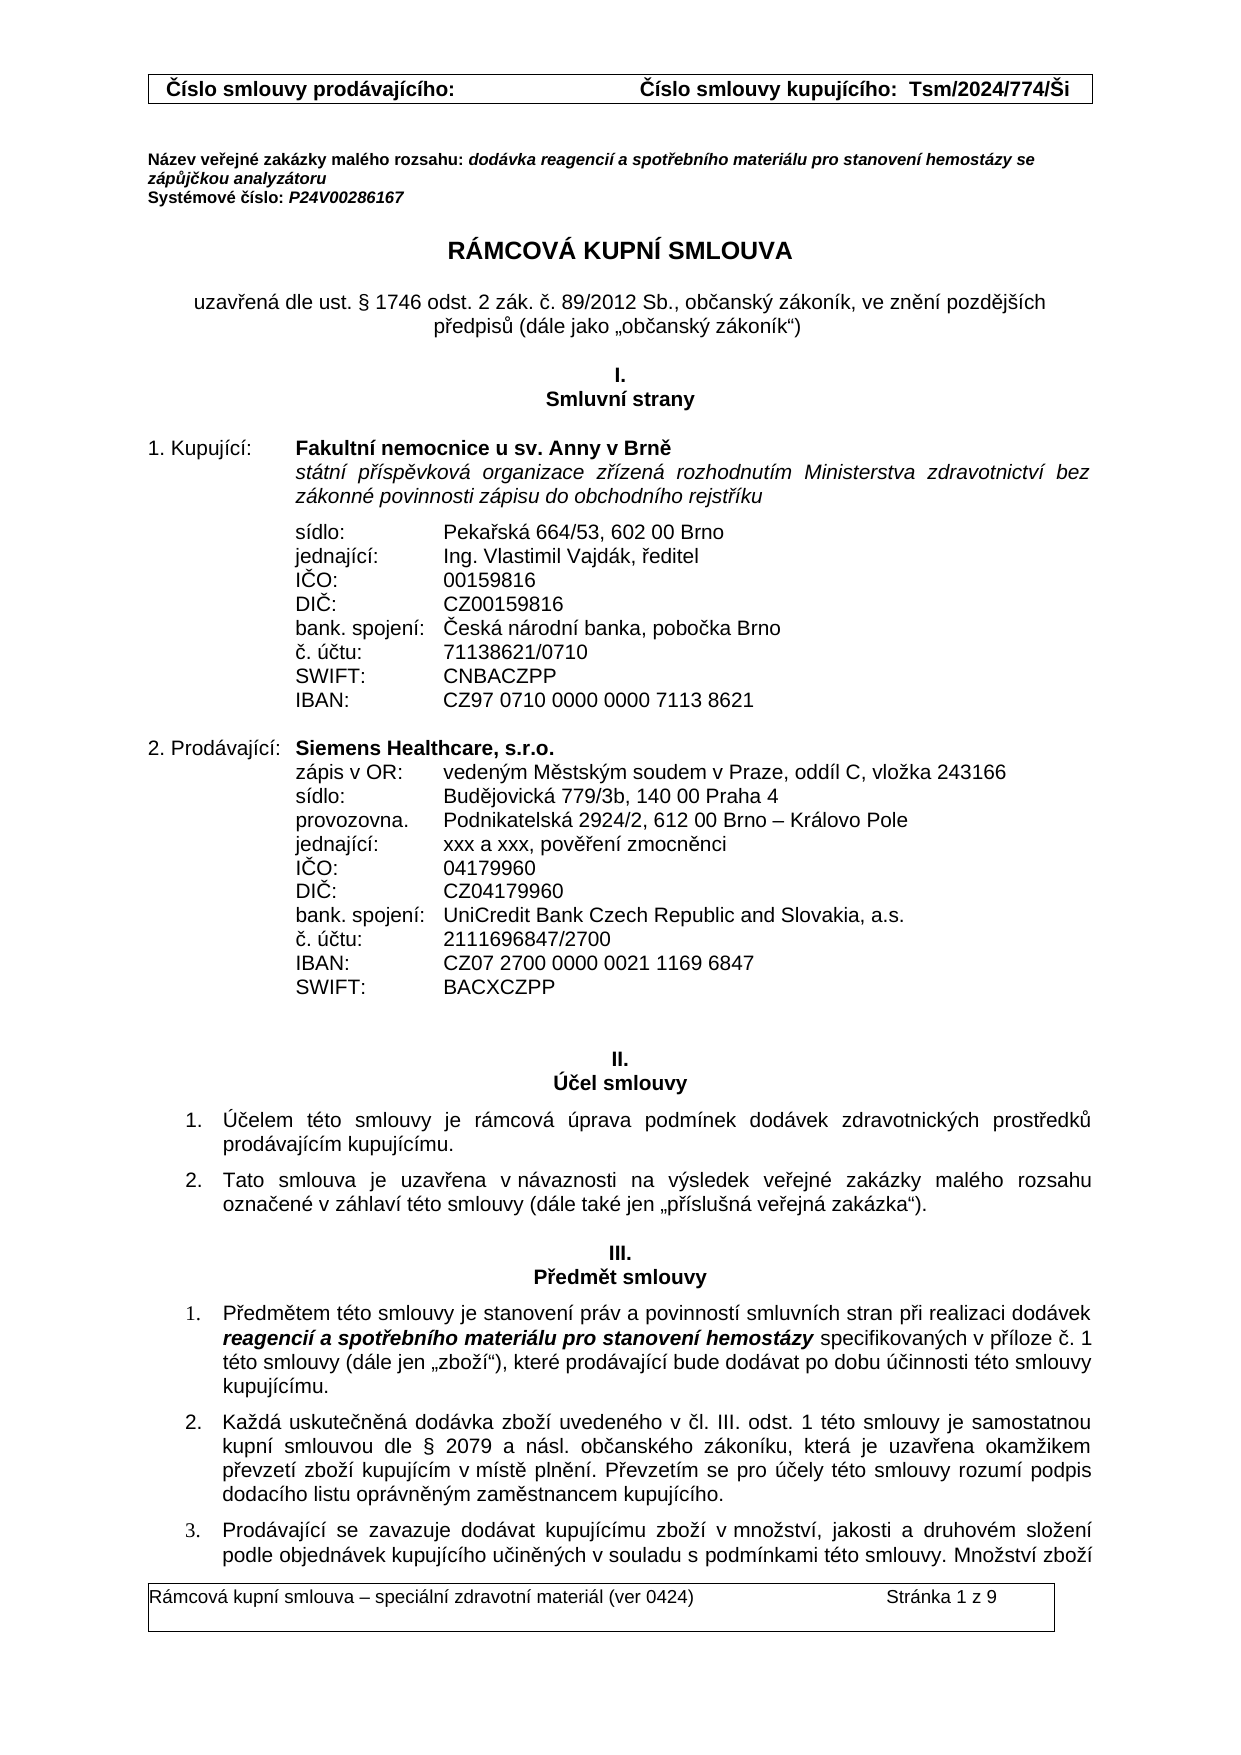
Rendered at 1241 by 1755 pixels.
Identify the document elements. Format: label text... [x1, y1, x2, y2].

text SWIFT: CNBACZPP [221, 664, 1093, 688]
text sídlo: Budějovická 779/3b, 140 00 Praha 4 [222, 783, 1093, 807]
text sídlo: Pekařská 664/53, 602 00 Brno [221, 520, 1093, 544]
text č. účtu: 71138621/0710 [221, 640, 1093, 664]
text Účel smlouvy [148, 1071, 1093, 1095]
list Účelem této smlouvy je rámcová úprava podmínek dodávek zdravotnických prostředků prodávajícím kupujícímu. [185, 1107, 1093, 1155]
text zápis v OR: vedeným Městským soudem v Praze, oddíl C, vložka 243166 [222, 759, 1093, 783]
text 2. Prodávající: Siemens Healthcare, s.r.o. [148, 736, 1093, 759]
text provozovna. Podnikatelská 2924/2, 612 00 Brno – Královo Pole [222, 807, 1093, 831]
text státní příspěvková organizace zřízená rozhodnutím Ministerstva zdravotnictví bez zákonné povinnosti zápisu do obchodního rejstříku [295, 459, 1093, 507]
subtitle Předmět smlouvy [148, 1265, 1093, 1289]
text Systémové číslo: P24V00286167 [148, 188, 1093, 207]
list Prodávající se zavazuje dodávat kupujícímu zboží v množství, jakosti a druhovém složení podle objednávek kupujícího učiněných v souladu s podmínkami této smlouvy. Množství zboží [185, 1518, 1093, 1566]
text jednající: xxx a xxx, pověření zmocněnci [222, 831, 1093, 855]
list Každá uskutečněná dodávka zboží uvedeného v čl. III. odst. 1 této smlouvy je samostatnou kupní smlouvou dle § 2079 a násl. občanského zákoníku, která je uzavřena okamžikem převzetí zboží kupujícím v místě plnění. Převzetím se pro účely této smlouvy rozumí podpis dodacího listu oprávněným zaměstnancem kupujícího. [185, 1410, 1093, 1506]
list Předmětem této smlouvy je stanovení práv a povinností smluvních stran při realizaci dodávek reagencií a spotřebního materiálu pro stanovení hemostázy specifikovaných v příloze č. 1 této smlouvy (dále jen „zboží“), které prodávající bude dodávat po dobu účinnosti této smlouvy kupujícímu. [185, 1301, 1093, 1397]
text jednající: Ing. Vlastimil Vajdák, ředitel [221, 544, 1093, 568]
text SWIFT: BACXCZPP [222, 975, 1093, 999]
text I. [148, 363, 1093, 387]
text IČO: 04179960 [222, 855, 1093, 879]
text Smluvní strany [148, 387, 1093, 411]
text uzavřená dle ust. § 1746 odst. 2 zák. č. 89/2012 Sb., občanský zákoník, ve znění pozdějších předpisů (dále jako „občanský zákoník“) [148, 290, 1093, 338]
text IBAN: CZ07 2700 0000 0021 1169 6847 [222, 951, 1093, 975]
text DIČ: CZ04179960 [222, 879, 1093, 903]
text IČO: 00159816 [221, 568, 1093, 592]
text III. [148, 1241, 1093, 1265]
text IBAN: CZ97 0710 0000 0000 7113 8621 [221, 688, 1093, 712]
text II. [148, 1047, 1093, 1071]
text bank. spojení: UniCredit Bank Czech Republic and Slovakia, a.s. [222, 903, 1093, 927]
text Název veřejné zakázky malého rozsahu: dodávka reagencií a spotřebního materiálu pro stanovení hemostázy se zápůjčkou analyzátoru [148, 150, 1093, 188]
text 1. Kupující: Fakultní nemocnice u sv. Anny v Brně [148, 436, 1093, 459]
text RÁMCOVÁ KUPNÍ SMLOUVA [148, 236, 1093, 265]
text bank. spojení: Česká národní banka, pobočka Brno [221, 616, 1093, 640]
text č. účtu: 2111696847/2700 [222, 927, 1093, 951]
text DIČ: CZ00159816 [221, 592, 1093, 616]
list Tato smlouva je uzavřena v návaznosti na výsledek veřejné zakázky malého rozsahu označené v záhlaví této smlouvy (dále také jen „příslušná veřejná zakázka“). [185, 1168, 1093, 1216]
